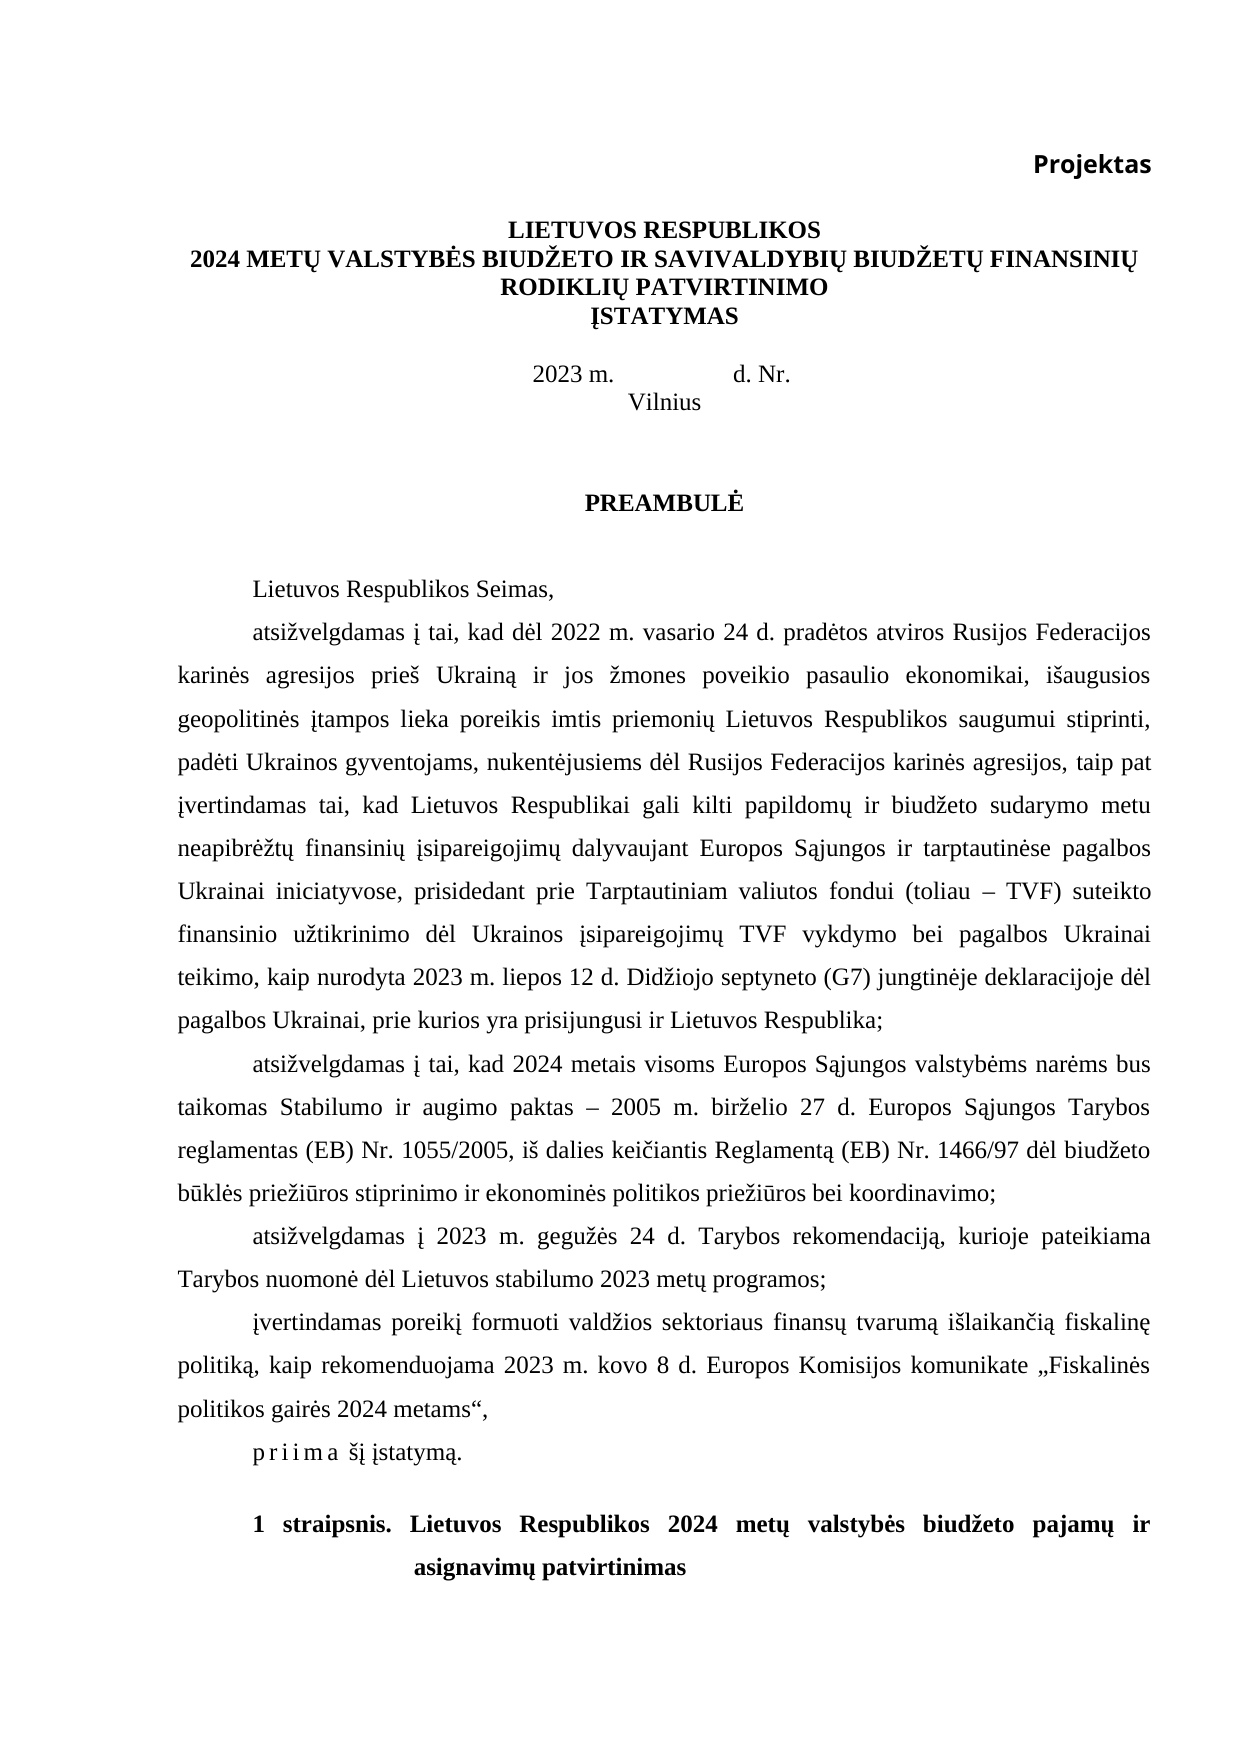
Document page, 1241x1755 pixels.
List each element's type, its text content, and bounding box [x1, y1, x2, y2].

text atsižvelgdamas į 2023 m. gegužės 24 d. Tarybos rekomendaciją, kurioje pateikiama Tarybos nuomonė dėl Lietuvos stabilumo 2023 metų programos; [177, 1221, 1152, 1293]
text priima šį įstatymą. [177, 1437, 1152, 1466]
text PREAMBULĖ [177, 488, 1152, 517]
text ĮSTATYMAS [177, 301, 1152, 330]
text atsižvelgdamas į tai, kad dėl 2022 m. vasario 24 d. pradėtos atviros Rusijos Federacijos karinės agresijos prieš Ukrainą ir jos žmones poveikio pasaulio ekonomikai, išaugusios geopolitinės įtampos lieka poreikis imtis priemonių Lietuvos Respublikos saugumui stiprinti, padėti Ukrainos gyventojams, nukentėjusiems dėl Rusijos Federacijos karinės agresijos, taip pat įvertindamas tai, kad Lietuvos Respublikai gali kilti papildomų ir biudžeto sudarymo metu neapibrėžtų finansinių įsipareigojimų dalyvaujant Europos Sąjungos ir tarptautinėse pagalbos Ukrainai iniciatyvose, prisidedant prie Tarptautiniam valiutos fondui (toliau – TVF) suteikto finansinio užtikrinimo dėl Ukrainos įsipareigojimų TVF vykdymo bei pagalbos Ukrainai teikimo, kaip nurodyta 2023 m. liepos 12 d. Didžiojo septyneto (G7) jungtinėje deklaracijoje dėl pagalbos Ukrainai, prie kurios yra prisijungusi ir Lietuvos Respublika; [177, 617, 1152, 1034]
text Projektas [177, 147, 1152, 181]
text LIETUVOS RESPUBLIKOS [177, 215, 1152, 244]
text 2024 METŲ VALSTYBĖS BIUDŽETO IR SAVIVALDYBIŲ BIUDŽETŲ FINANSINIŲ RODIKLIŲ PATVIRTINIMO [177, 244, 1152, 301]
text 1 straipsnis. Lietuvos Respublikos 2024 metų valstybės biudžeto pajamų ir asignavimų patvirtinimas [252, 1509, 1152, 1581]
text Lietuvos Respublikos Seimas, [177, 574, 1152, 603]
text įvertindamas poreikį formuoti valdžios sektoriaus finansų tvarumą išlaikančią fiskalinę politiką, kaip rekomenduojama 2023 m. kovo 8 d. Europos Komisijos komunikate „Fiskalinės politikos gairės 2024 metams“, [177, 1307, 1152, 1422]
text Vilnius [177, 387, 1152, 416]
text 2023 m. d. Nr. [177, 359, 1152, 387]
text atsižvelgdamas į tai, kad 2024 metais visoms Europos Sąjungos valstybėms narėms bus taikomas Stabilumo ir augimo paktas – 2005 m. birželio 27 d. Europos Sąjungos Tarybos reglamentas (EB) Nr. 1055/2005, iš dalies keičiantis Reglamentą (EB) Nr. 1466/97 dėl biudžeto būklės priežiūros stiprinimo ir ekonominės politikos priežiūros bei koordinavimo; [177, 1049, 1152, 1207]
